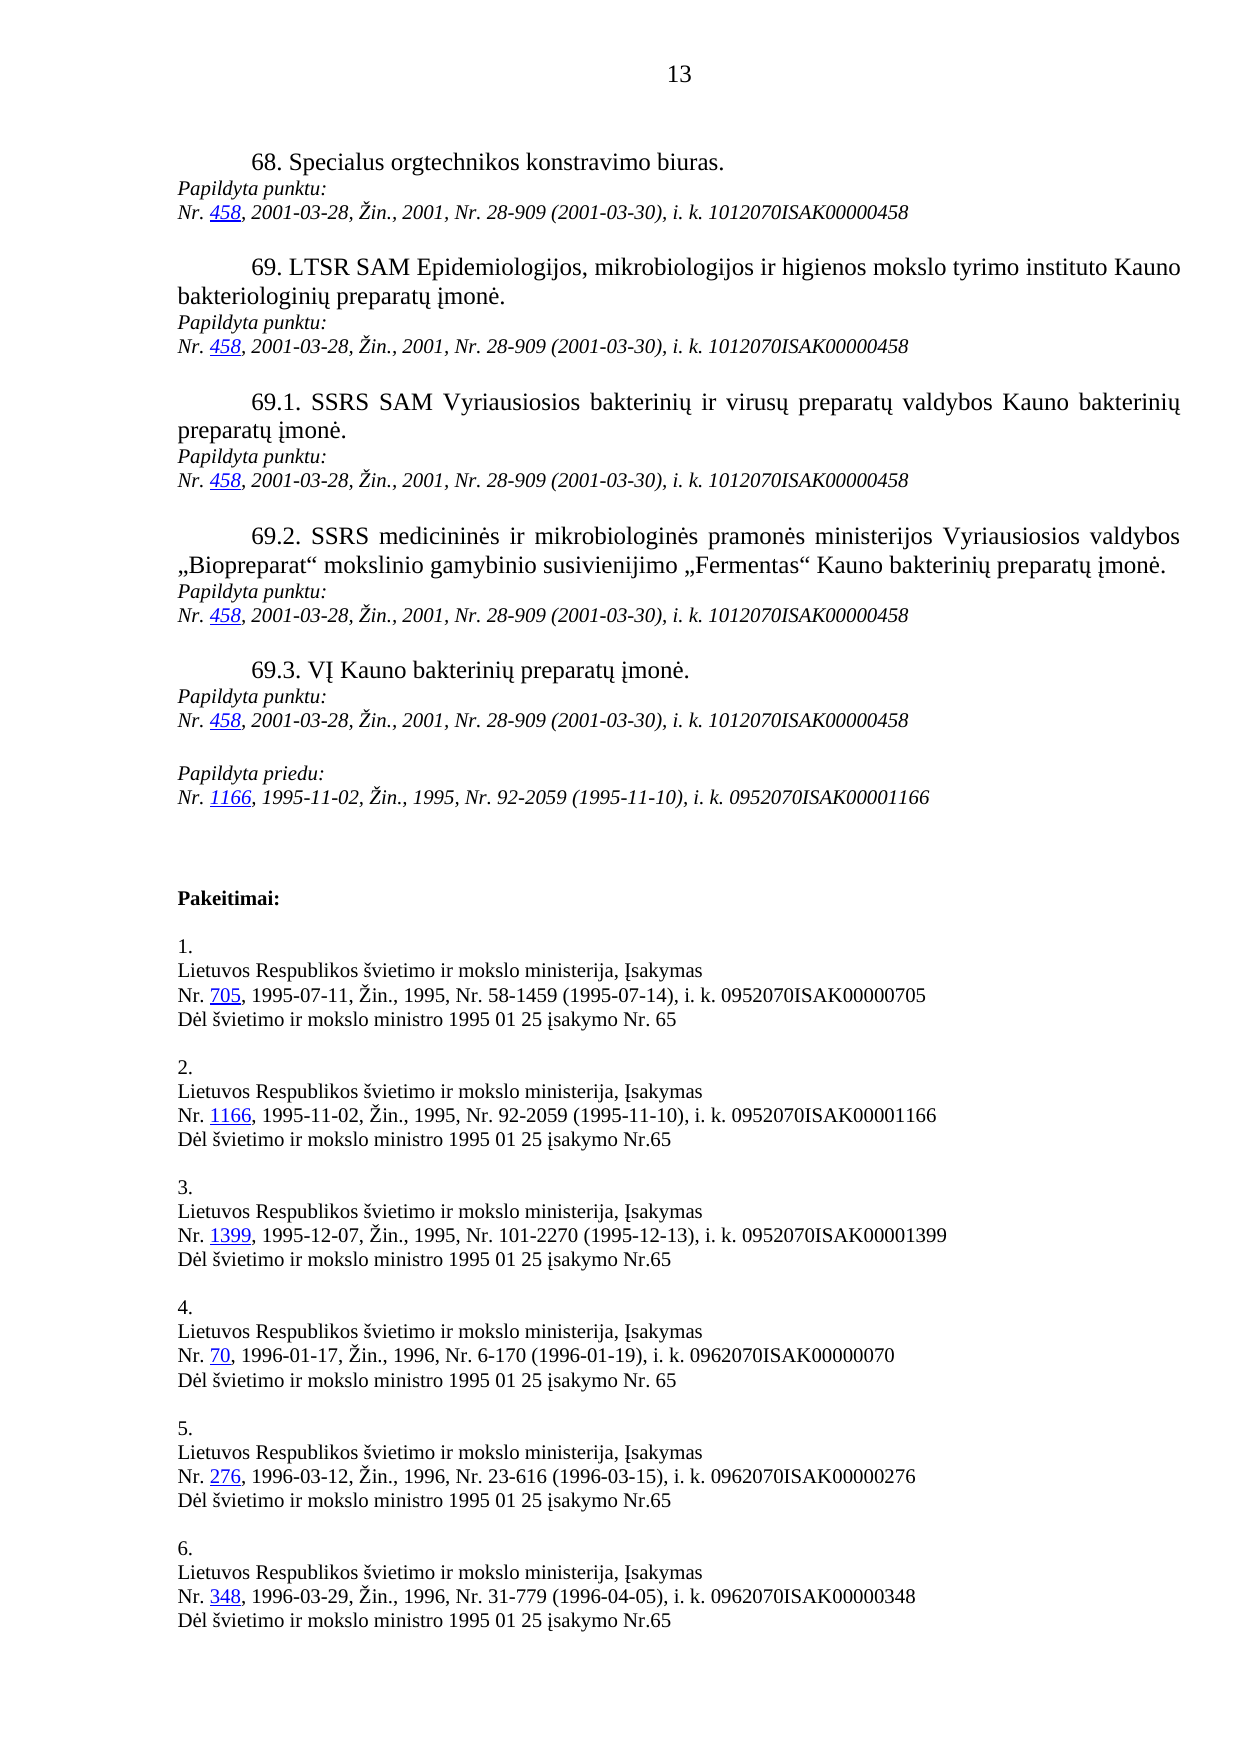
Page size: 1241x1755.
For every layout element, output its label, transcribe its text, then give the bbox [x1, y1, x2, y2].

text Papildyta punktu: [177, 310, 1181, 334]
text 4. [177, 1295, 1181, 1319]
text Papildyta punktu: [177, 444, 1181, 468]
text 2. [177, 1055, 1181, 1079]
text Lietuvos Respublikos švietimo ir mokslo ministerija, Įsakymas [177, 958, 1181, 982]
text Lietuvos Respublikos švietimo ir mokslo ministerija, Įsakymas [177, 1560, 1181, 1584]
text 69.1. SSRS SAM Vyriausiosios bakterinių ir virusų preparatų valdybos Kauno bakterinių preparatų įmonė. [177, 387, 1181, 444]
text Dėl švietimo ir mokslo ministro 1995 01 25 įsakymo Nr. 65 [177, 1367, 1181, 1392]
text Dėl švietimo ir mokslo ministro 1995 01 25 įsakymo Nr.65 [177, 1488, 1181, 1512]
text 5. [177, 1416, 1181, 1440]
text Lietuvos Respublikos švietimo ir mokslo ministerija, Įsakymas [177, 1319, 1181, 1343]
text 1. [177, 934, 1181, 958]
text Dėl švietimo ir mokslo ministro 1995 01 25 įsakymo Nr. 65 [177, 1007, 1181, 1031]
text Lietuvos Respublikos švietimo ir mokslo ministerija, Įsakymas [177, 1199, 1181, 1223]
text Papildyta priedu: [177, 761, 1181, 785]
text Nr. 458, 2001-03-28, Žin., 2001, Nr. 28-909 (2001-03-30), i. k. 1012070ISAK00000458 [177, 200, 1181, 224]
text Pakeitimai: [177, 886, 1181, 910]
text Nr. 1399, 1995-12-07, Žin., 1995, Nr. 101-2270 (1995-12-13), i. k. 0952070ISAK00001399 [177, 1223, 1181, 1247]
text Lietuvos Respublikos švietimo ir mokslo ministerija, Įsakymas [177, 1440, 1181, 1464]
text Dėl švietimo ir mokslo ministro 1995 01 25 įsakymo Nr.65 [177, 1247, 1181, 1271]
text 3. [177, 1175, 1181, 1199]
text Nr. 458, 2001-03-28, Žin., 2001, Nr. 28-909 (2001-03-30), i. k. 1012070ISAK00000458 [177, 334, 1181, 358]
text Nr. 458, 2001-03-28, Žin., 2001, Nr. 28-909 (2001-03-30), i. k. 1012070ISAK00000458 [177, 468, 1181, 492]
text 69. LTSR SAM Epidemiologijos, mikrobiologijos ir higienos mokslo tyrimo instituto Kauno bakteriologinių preparatų įmonė. [177, 252, 1181, 310]
text 6. [177, 1536, 1181, 1560]
text Nr. 276, 1996-03-12, Žin., 1996, Nr. 23-616 (1996-03-15), i. k. 0962070ISAK00000276 [177, 1464, 1181, 1488]
text Dėl švietimo ir mokslo ministro 1995 01 25 įsakymo Nr.65 [177, 1127, 1181, 1151]
text 68. Specialus orgtechnikos konstravimo biuras. [177, 147, 1181, 176]
text 69.3. VĮ Kauno bakterinių preparatų įmonė. [177, 656, 1181, 684]
text Nr. 1166, 1995-11-02, Žin., 1995, Nr. 92-2059 (1995-11-10), i. k. 0952070ISAK00001166 [177, 1103, 1181, 1127]
text Nr. 458, 2001-03-28, Žin., 2001, Nr. 28-909 (2001-03-30), i. k. 1012070ISAK00000458 [177, 603, 1181, 627]
text Dėl švietimo ir mokslo ministro 1995 01 25 įsakymo Nr.65 [177, 1608, 1181, 1632]
text Nr. 70, 1996-01-17, Žin., 1996, Nr. 6-170 (1996-01-19), i. k. 0962070ISAK00000070 [177, 1343, 1181, 1367]
text Lietuvos Respublikos švietimo ir mokslo ministerija, Įsakymas [177, 1079, 1181, 1103]
text Nr. 705, 1995-07-11, Žin., 1995, Nr. 58-1459 (1995-07-14), i. k. 0952070ISAK00000705 [177, 982, 1181, 1007]
text Nr. 348, 1996-03-29, Žin., 1996, Nr. 31-779 (1996-04-05), i. k. 0962070ISAK00000348 [177, 1584, 1181, 1608]
text Papildyta punktu: [177, 579, 1181, 603]
text Papildyta punktu: [177, 176, 1181, 200]
text Nr. 458, 2001-03-28, Žin., 2001, Nr. 28-909 (2001-03-30), i. k. 1012070ISAK00000458 [177, 708, 1181, 732]
text 69.2. SSRS medicininės ir mikrobiologinės pramonės ministerijos Vyriausiosios valdybos „Biopreparat“ mokslinio gamybinio susivienijimo „Fermentas“ Kauno bakterinių preparatų įmonė. [177, 521, 1181, 579]
text Papildyta punktu: [177, 684, 1181, 708]
text Nr. 1166, 1995-11-02, Žin., 1995, Nr. 92-2059 (1995-11-10), i. k. 0952070ISAK00001166 [177, 785, 1181, 809]
